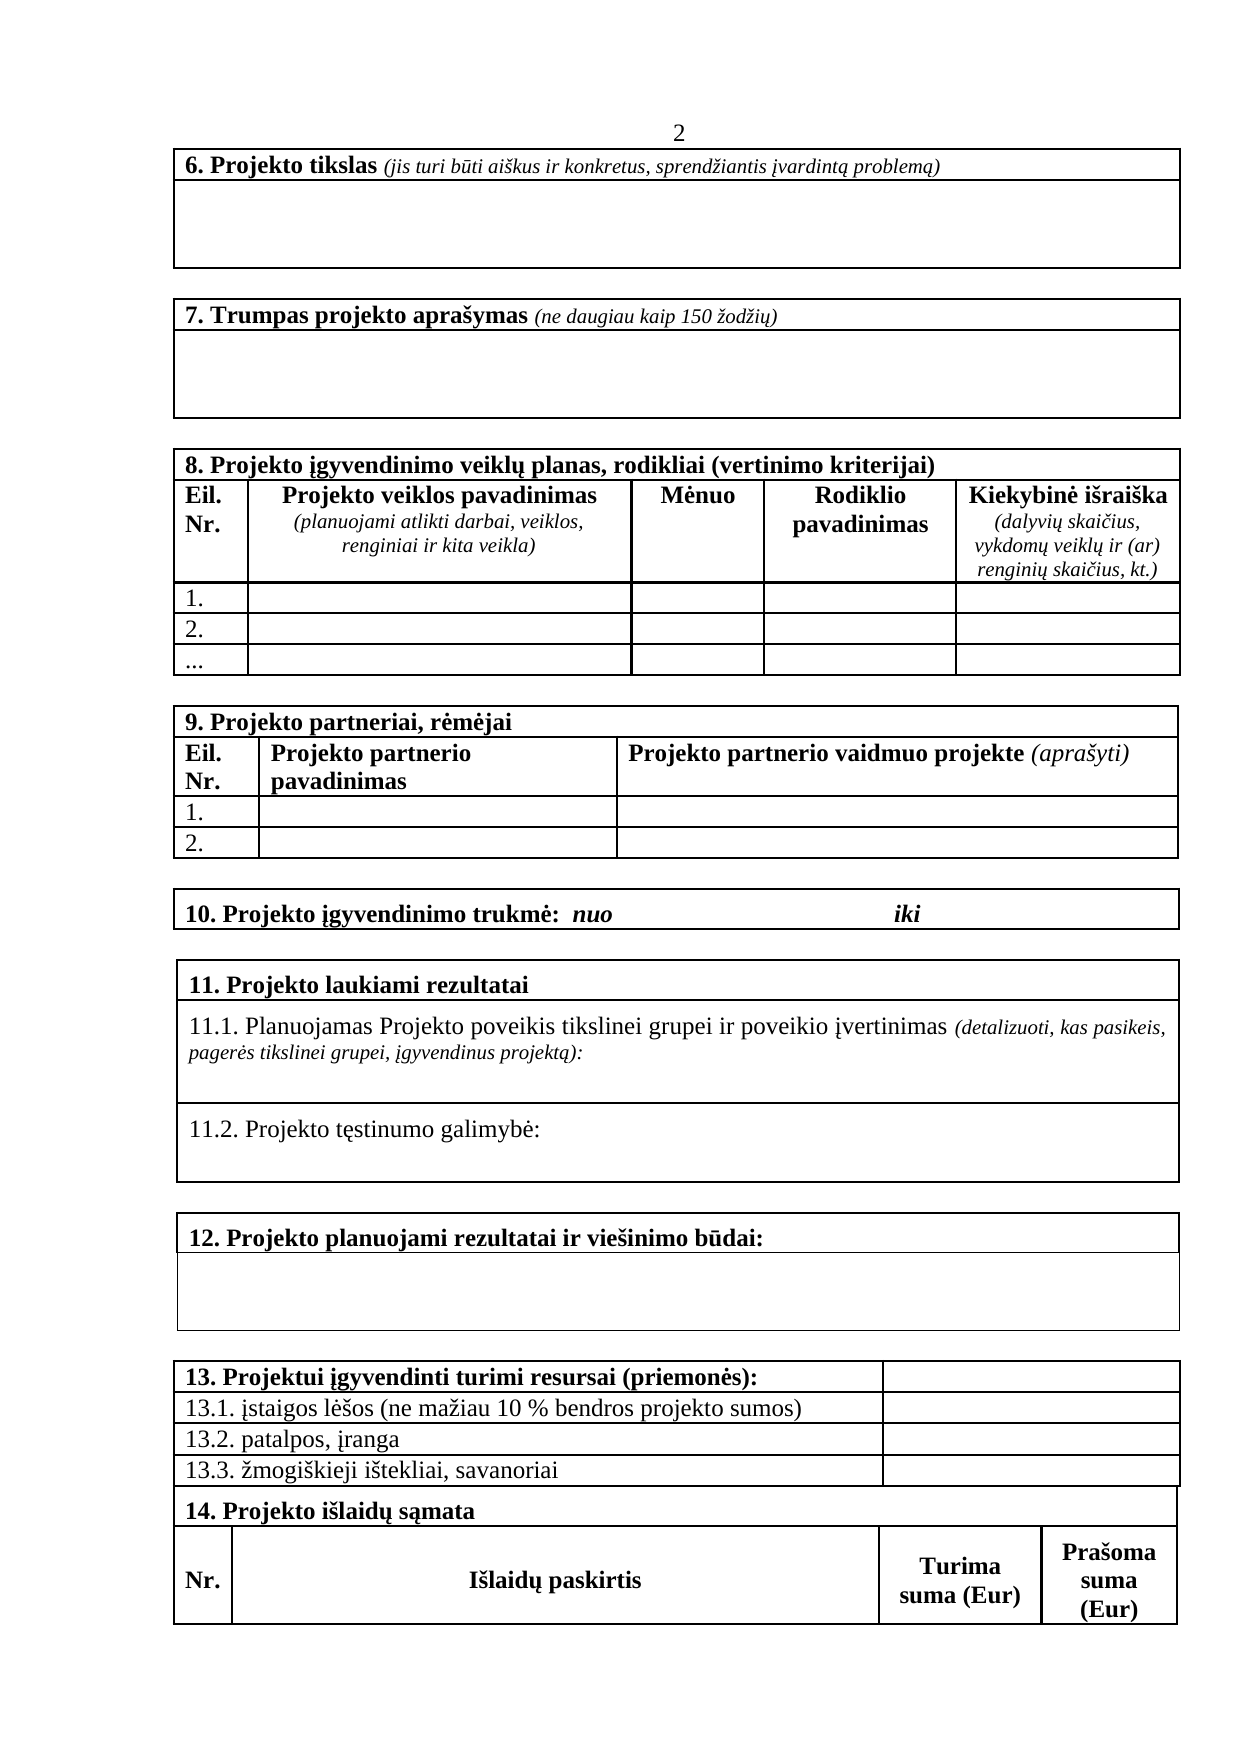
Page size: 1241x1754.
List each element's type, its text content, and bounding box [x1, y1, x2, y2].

table_cell Išlaidų paskirtis [233, 1527, 878, 1623]
table_cell [633, 645, 763, 674]
table_cell [765, 614, 955, 643]
table_cell Kiekybinė išraiška (dalyvių skaičius, vykdomų veiklų ir (ar) renginių skaičius, kt.) [957, 481, 1179, 581]
table_cell [765, 645, 955, 674]
table_cell [249, 584, 630, 612]
table_cell [957, 645, 1179, 674]
table_cell 11.1. Planuojamas Projekto poveikis tikslinei grupei ir poveikio įvertinimas (detalizuoti, kas pasikeis, pagerės tikslinei grupei, įgyvendinus projektą): [178, 1001, 1178, 1102]
table_header [884, 1362, 1179, 1391]
table_cell 13.1. įstaigos lėšos (ne mažiau 10 % bendros projekto sumos) [175, 1393, 882, 1422]
table_cell 14. Projekto išlaidų sąmata [175, 1487, 1176, 1525]
table_cell [260, 828, 616, 857]
table_cell Eil. Nr. [175, 481, 247, 581]
table_cell [884, 1456, 1179, 1485]
table_cell [175, 331, 1179, 417]
table_cell 11.2. Projekto tęstinumo galimybė: [178, 1104, 1178, 1181]
table_header 8. Projekto įgyvendinimo veiklų planas, rodikliai (vertinimo kriterijai) [175, 450, 1179, 478]
table_cell [884, 1393, 1179, 1422]
table_cell 1. [175, 797, 258, 826]
table_cell Projekto veiklos pavadinimas (planuojami atlikti darbai, veiklos, renginiai ir kita veikla) [249, 481, 630, 581]
table_cell [765, 584, 955, 612]
table_cell Projekto partnerio pavadinimas [260, 738, 616, 795]
table_header 12. Projekto planuojami rezultatai ir viešinimo būdai: [178, 1214, 1178, 1252]
table_cell [633, 584, 763, 612]
table_header 13. Projektui įgyvendinti turimi resursai (priemonės): [175, 1362, 882, 1391]
table_header 11. Projekto laukiami rezultatai [178, 961, 1178, 999]
table_cell [633, 614, 763, 643]
table_header 7. Trumpas projekto aprašymas (ne daugiau kaip 150 žodžių) [175, 300, 1179, 328]
table_cell [178, 1253, 1179, 1330]
table_cell Prašoma suma (Eur) [1043, 1527, 1176, 1623]
table_cell [884, 1424, 1179, 1453]
table_cell [618, 828, 1177, 857]
table_cell 13.3. žmogiškieji ištekliai, savanoriai [175, 1456, 882, 1485]
table_cell ... [175, 645, 247, 674]
table_cell [249, 645, 630, 674]
table_header 9. Projekto partneriai, rėmėjai [175, 707, 1177, 736]
table_cell Turima suma (Eur) [880, 1527, 1040, 1623]
table_cell [957, 584, 1179, 612]
table_header 10. Projekto įgyvendinimo trukmė: nuo iki [175, 890, 1178, 928]
table_cell 2. [175, 828, 258, 857]
table_cell [249, 614, 630, 643]
table_header 6. Projekto tikslas (jis turi būti aiškus ir konkretus, sprendžiantis įvardintą problemą) [175, 150, 1179, 178]
table_cell [175, 181, 1179, 267]
table_cell Nr. [175, 1527, 231, 1623]
table_cell Projekto partnerio vaidmuo projekte (aprašyti) [618, 738, 1177, 795]
table_cell Rodiklio pavadinimas [765, 481, 955, 581]
table_cell [957, 614, 1179, 643]
table_cell Eil. Nr. [175, 738, 258, 795]
table_cell [618, 797, 1177, 826]
table_cell 13.2. patalpos, įranga [175, 1424, 882, 1453]
table_cell 1. [175, 584, 247, 612]
table_cell 2. [175, 614, 247, 643]
table_cell [260, 797, 616, 826]
table_cell Mėnuo [633, 481, 763, 581]
